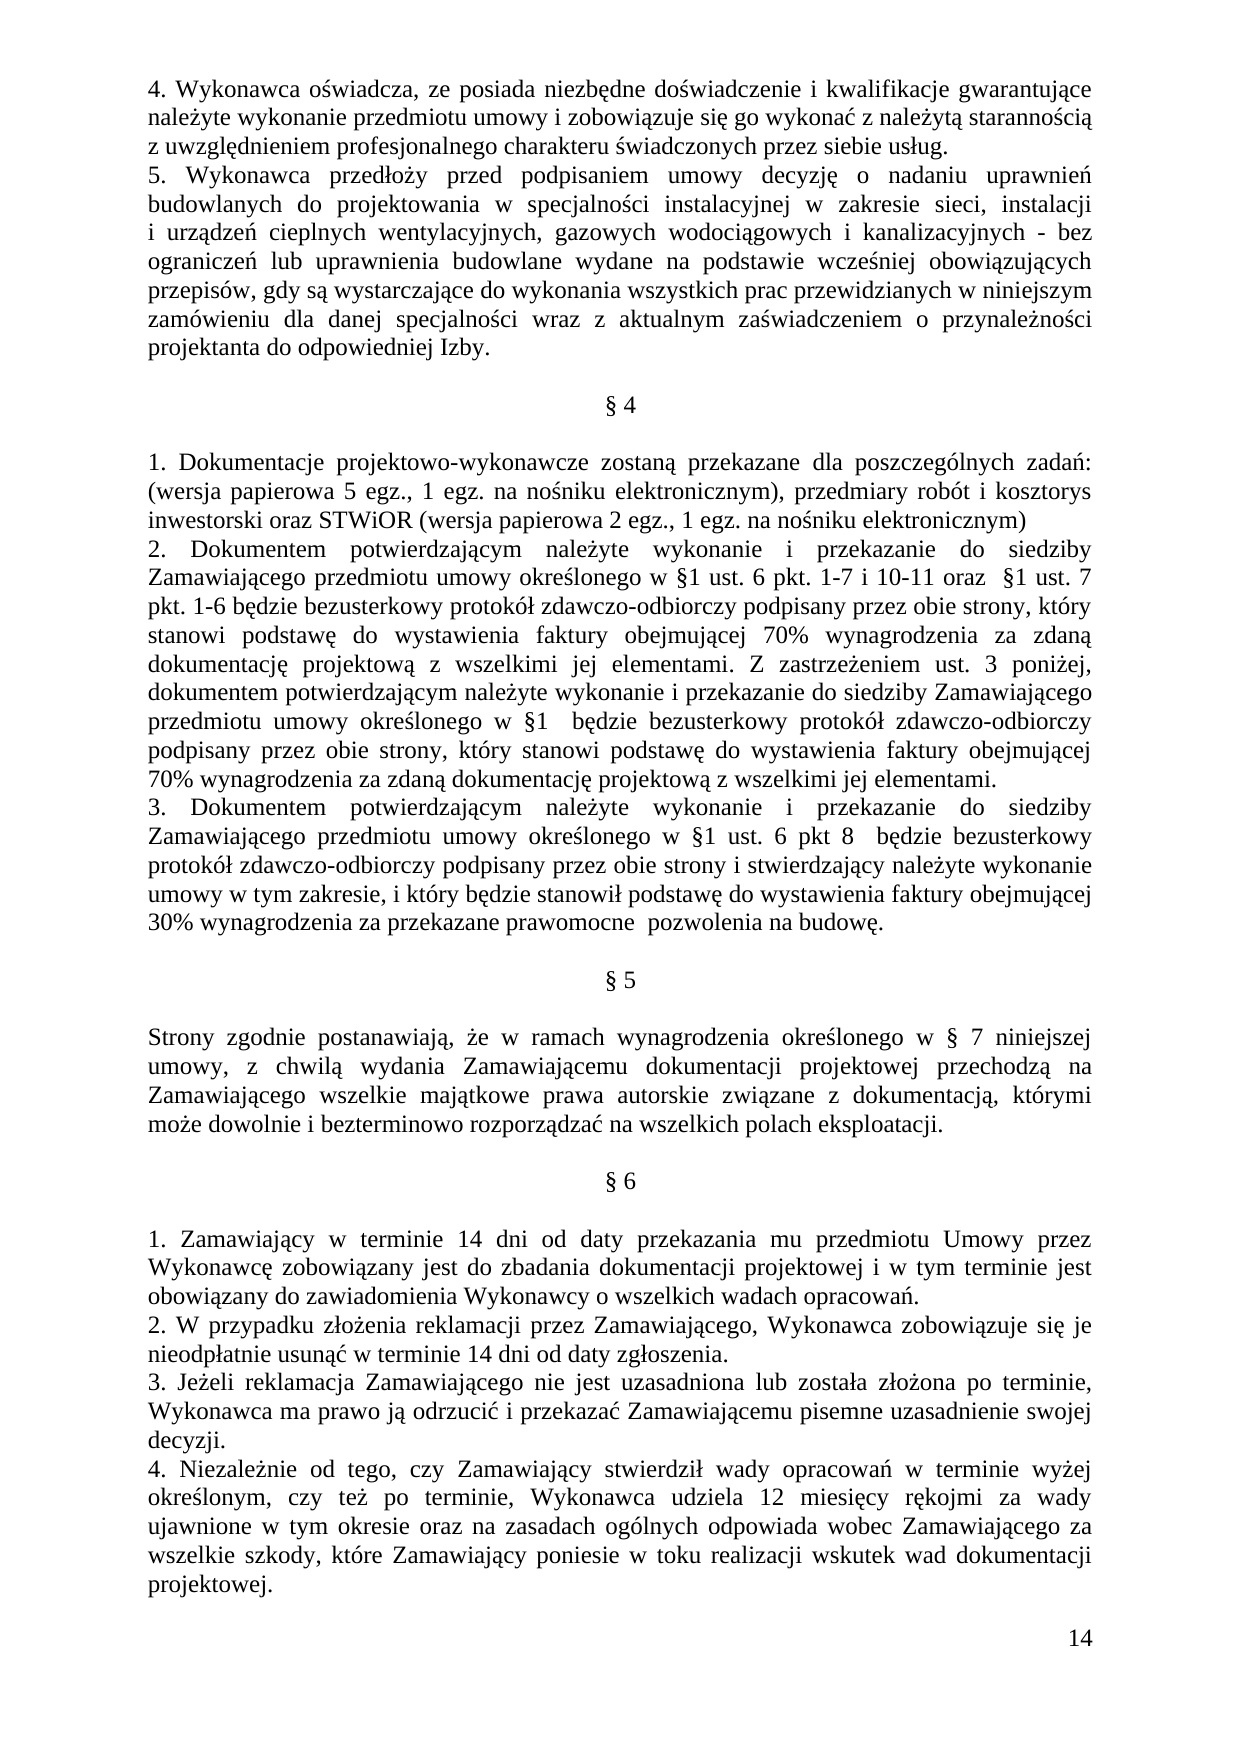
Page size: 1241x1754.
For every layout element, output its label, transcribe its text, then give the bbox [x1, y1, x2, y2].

list 2. Dokumentem potwierdzającym należyte wykonanie i przekazanie do siedziby Zamawiającego przedmiotu umowy określonego w §1 ust. 6 pkt. 1-7 i 10-11 oraz §1 ust. 7 pkt. 1-6 będzie bezusterkowy protokół zdawczo-odbiorczy podpisany przez obie strony, który stanowi podstawę do wystawienia faktury obejmującej 70% wynagrodzenia za zdaną dokumentację projektową z wszelkimi jej elementami. Z zastrzeżeniem ust. 3 poniżej, dokumentem potwierdzającym należyte wykonanie i przekazanie do siedziby Zamawiającego przedmiotu umowy określonego w §1 będzie bezusterkowy protokół zdawczo-odbiorczy podpisany przez obie strony, który stanowi podstawę do wystawienia faktury obejmującej 70% wynagrodzenia za zdaną dokumentację projektową z wszelkimi jej elementami. [148, 534, 1093, 792]
text § 5 [148, 965, 1093, 994]
list 3. Dokumentem potwierdzającym należyte wykonanie i przekazanie do siedziby Zamawiającego przedmiotu umowy określonego w §1 ust. 6 pkt 8 będzie bezusterkowy protokół zdawczo-odbiorczy podpisany przez obie strony i stwierdzający należyte wykonanie umowy w tym zakresie, i który będzie stanowił podstawę do wystawienia faktury obejmującej 30% wynagrodzenia za przekazane prawomocne pozwolenia na budowę. [148, 792, 1093, 936]
text 2. W przypadku złożenia reklamacji przez Zamawiającego, Wykonawca zobowiązuje się je nieodpłatnie usunąć w terminie 14 dni od daty zgłoszenia. [148, 1310, 1093, 1367]
text Strony zgodnie postanawiają, że w ramach wynagrodzenia określonego w § 7 niniejszej umowy, z chwilą wydania Zamawiającemu dokumentacji projektowej przechodzą na Zamawiającego wszelkie majątkowe prawa autorskie związane z dokumentacją, którymi może dowolnie i bezterminowo rozporządzać na wszelkich polach eksploatacji. [148, 1022, 1093, 1137]
text 1. Zamawiający w terminie 14 dni od daty przekazania mu przedmiotu Umowy przez Wykonawcę zobowiązany jest do zbadania dokumentacji projektowej i w tym terminie jest obowiązany do zawiadomienia Wykonawcy o wszelkich wadach opracowań. [148, 1224, 1093, 1310]
text § 6 [148, 1166, 1093, 1195]
text 3. Jeżeli reklamacja Zamawiającego nie jest uzasadniona lub została złożona po terminie, Wykonawca ma prawo ją odrzucić i przekazać Zamawiającemu pisemne uzasadnienie swojej decyzji. [148, 1367, 1093, 1454]
text 4. Wykonawca oświadcza, ze posiada niezbędne doświadczenie i kwalifikacje gwarantujące należyte wykonanie przedmiotu umowy i zobowiązuje się go wykonać z należytą starannością z uwzględnieniem profesjonalnego charakteru świadczonych przez siebie usług. [148, 74, 1093, 160]
text 4. Niezależnie od tego, czy Zamawiający stwierdził wady opracowań w terminie wyżej określonym, czy też po terminie, Wykonawca udziela 12 miesięcy rękojmi za wady ujawnione w tym okresie oraz na zasadach ogólnych odpowiada wobec Zamawiającego za wszelkie szkody, które Zamawiający poniesie w toku realizacji wskutek wad dokumentacji projektowej. [148, 1454, 1093, 1597]
text 5. Wykonawca przedłoży przed podpisaniem umowy decyzję o nadaniu uprawnień budowlanych do projektowania w specjalności instalacyjnej w zakresie sieci, instalacji i urządzeń cieplnych wentylacyjnych, gazowych wodociągowych i kanalizacyjnych - bez ograniczeń lub uprawnienia budowlane wydane na podstawie wcześniej obowiązujących przepisów, gdy są wystarczające do wykonania wszystkich prac przewidzianych w niniejszym zamówieniu dla danej specjalności wraz z aktualnym zaświadczeniem o przynależności projektanta do odpowiedniej Izby. [148, 160, 1093, 361]
text 1. Dokumentacje projektowo-wykonawcze zostaną przekazane dla poszczególnych zadań: (wersja papierowa 5 egz., 1 egz. na nośniku elektronicznym), przedmiary robót i kosztorys inwestorski oraz STWiOR (wersja papierowa 2 egz., 1 egz. na nośniku elektronicznym) [148, 447, 1093, 534]
text § 4 [148, 390, 1093, 419]
